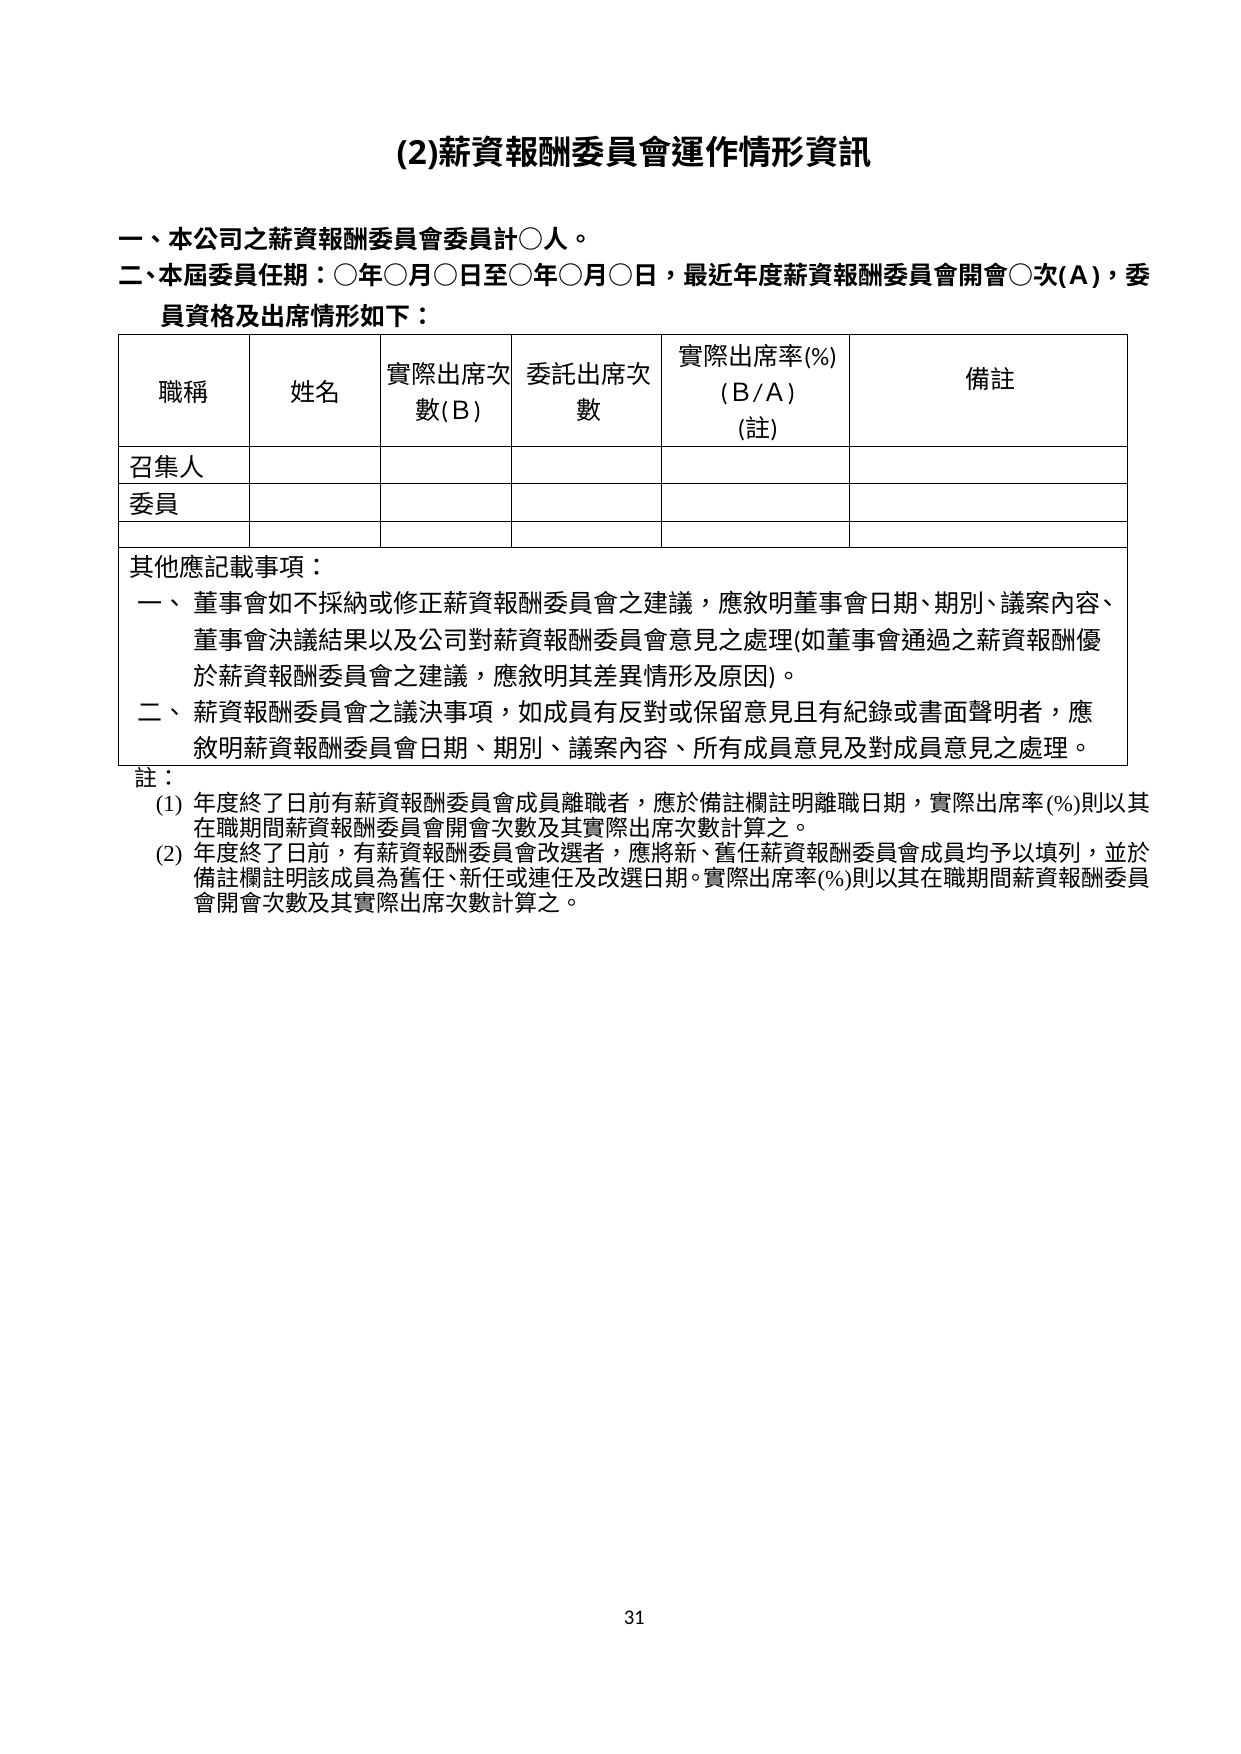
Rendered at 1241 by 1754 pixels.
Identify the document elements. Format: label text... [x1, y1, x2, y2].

table_header 姓名 [250, 335, 380, 446]
table_cell [250, 522, 380, 547]
table_cell [250, 447, 380, 483]
table_cell 委員 [119, 484, 249, 521]
text 註： [134, 766, 1150, 791]
table_cell [662, 484, 849, 521]
table_header 實際出席次數(Ｂ) [381, 335, 511, 446]
table_cell [850, 447, 1127, 483]
text (2)薪資報酬委員會運作情形資訊 [118, 125, 1150, 174]
table_cell [250, 484, 380, 521]
table_cell [381, 484, 511, 521]
table_cell [662, 447, 849, 483]
table_header 實際出席率(%) (Ｂ/Ａ) (註) [662, 335, 849, 446]
text 二、本屆委員任期：○年○月○日至○年○月○日，最近年度薪資報酬委員會開會○次(Ａ)，委員資格及出席情形如下： [118, 256, 1150, 334]
table_cell [850, 522, 1127, 547]
table_cell [119, 522, 249, 547]
table_cell 召集人 [119, 447, 249, 483]
text 一、本公司之薪資報酬委員會委員計○人。 [118, 219, 1150, 256]
table_cell [512, 484, 661, 521]
table_cell 其他應記載事項： 董事會如不採納或修正薪資報酬委員會之建議，應敘明董事會日期、期別、議案內容、董事會決議結果以及公司對薪資報酬委員會意見之處理(如董事會通過之薪資報酬優於薪資報酬委員會之建議，應敘明其差異情形及原因)。 薪資報酬委員會之議決事項，如成員有反對或保留意見且有紀錄或書面聲明者，應敘明薪資報酬委員會日期、期別、議案內容、所有成員意見及對成員意見之處理。 [119, 548, 1127, 765]
table_cell [662, 522, 849, 547]
list 年度終了日前有薪資報酬委員會成員離職者，應於備註欄註明離職日期，實際出席率(%)則以其在職期間薪資報酬委員會開會次數及其實際出席次數計算之。 [156, 791, 1150, 841]
table_cell [381, 447, 511, 483]
table_header 備註 [850, 335, 1127, 446]
table_cell [512, 522, 661, 547]
table_cell [381, 522, 511, 547]
table_cell [850, 484, 1127, 521]
table_header 委託出席次數 [512, 335, 661, 446]
table_cell [512, 447, 661, 483]
table_header 職稱 [119, 335, 249, 446]
list 年度終了日前，有薪資報酬委員會改選者，應將新、舊任薪資報酬委員會成員均予以填列，並於備註欄註明該成員為舊任、新任或連任及改選日期。實際出席率(%)則以其在職期間薪資報酬委員會開會次數及其實際出席次數計算之。 [156, 841, 1150, 916]
